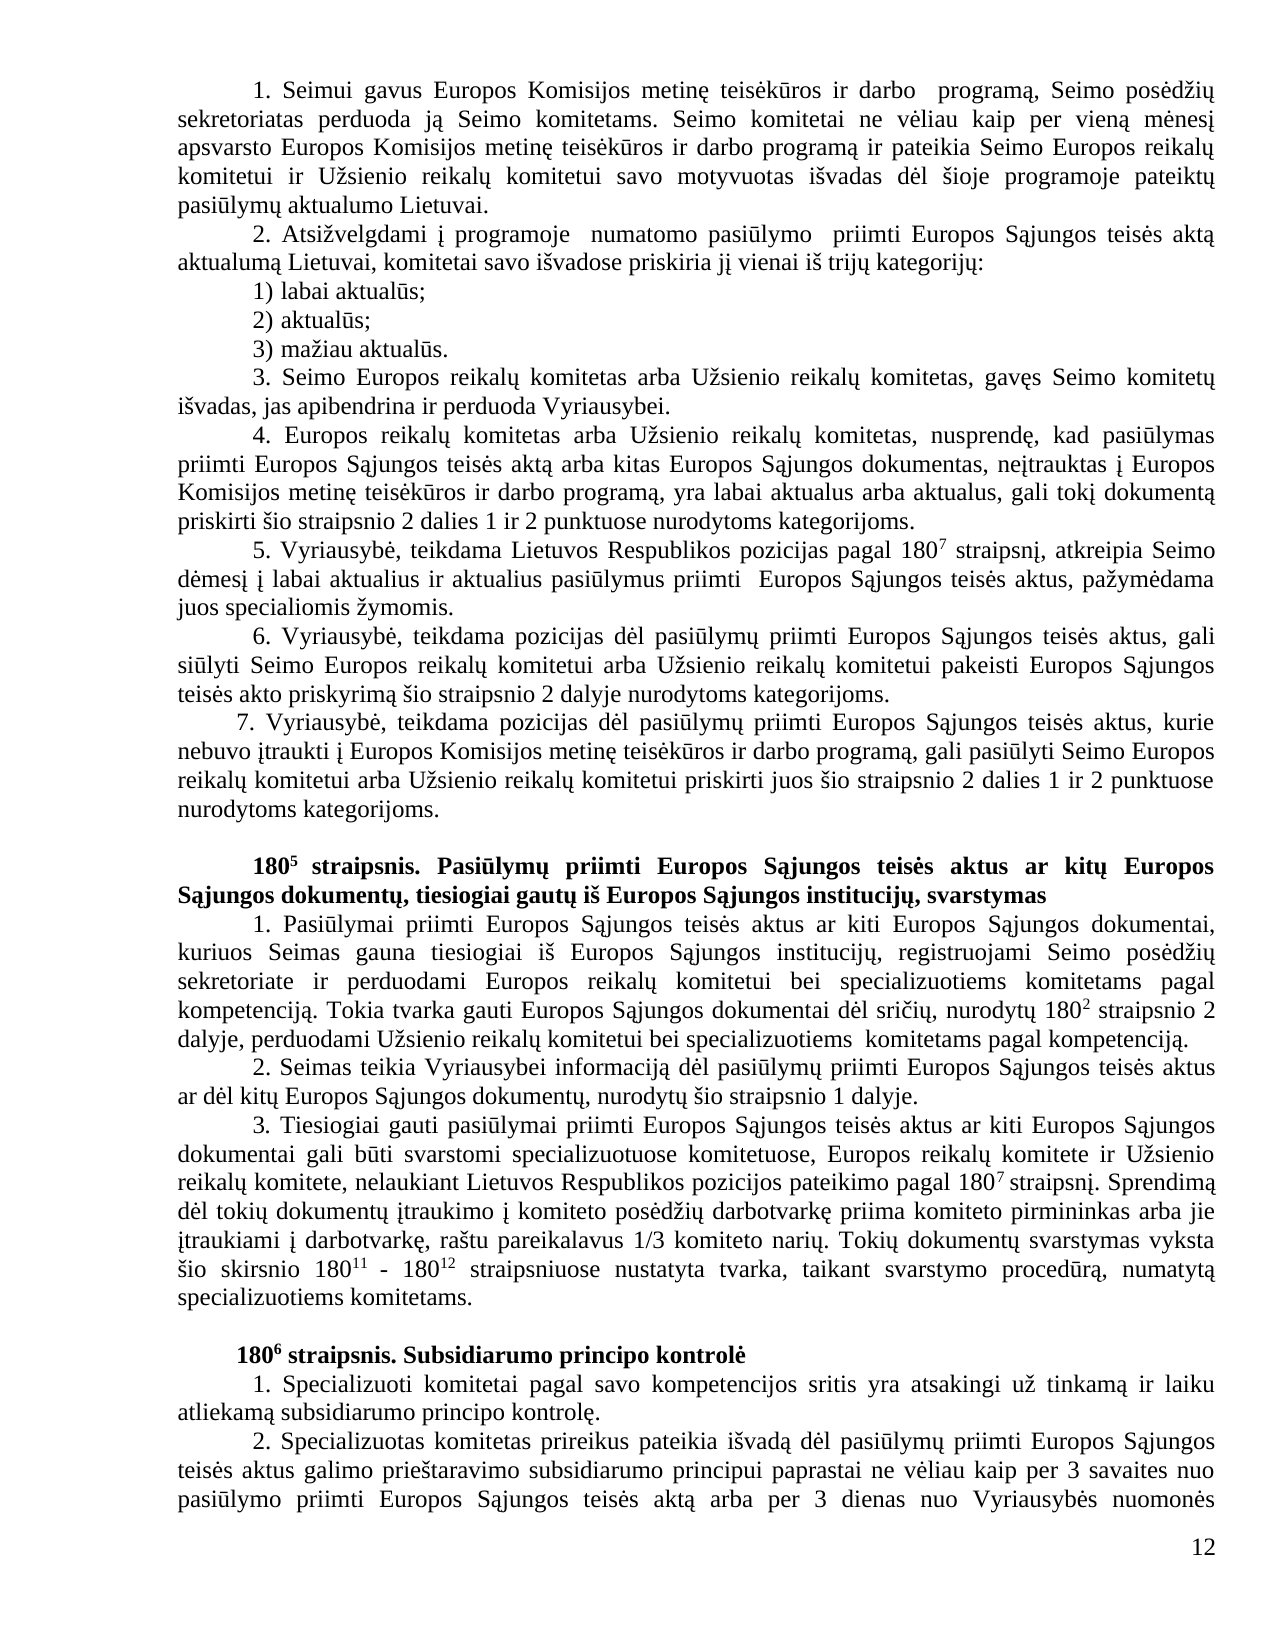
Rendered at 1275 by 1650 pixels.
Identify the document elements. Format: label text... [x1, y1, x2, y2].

text 3) mažiau aktualūs. [177, 334, 1216, 362]
text 2. Specializuotas komitetas prireikus pateikia išvadą dėl pasiūlymų priimti Europos Sąjungos teisės aktus galimo prieštaravimo subsidiarumo principui paprastai ne vėliau kaip per 3 savaites nuo pasiūlymo priimti Europos Sąjungos teisės aktą arba per 3 dienas nuo Vyriausybės nuomonės [177, 1426, 1216, 1512]
text 3. Tiesiogiai gauti pasiūlymai priimti Europos Sąjungos teisės aktus ar kiti Europos Sąjungos dokumentai gali būti svarstomi specializuotuose komitetuose, Europos reikalų komitete ir Užsienio reikalų komitete, nelaukiant Lietuvos Respublikos pozicijos pateikimo pagal 1807 straipsnį. Sprendimą dėl tokių dokumentų įtraukimo į komiteto posėdžių darbotvarkę priima komiteto pirmininkas arba jie įtraukiami į darbotvarkę, raštu pareikalavus 1/3 komiteto narių. Tokių dokumentų svarstymas vyksta šio skirsnio 18011 - 18012 straipsniuose nustatyta tvarka, taikant svarstymo procedūrą, numatytą specializuotiems komitetams. [177, 1110, 1216, 1311]
text 2. Seimas teikia Vyriausybei informaciją dėl pasiūlymų priimti Europos Sąjungos teisės aktus ar dėl kitų Europos Sąjungos dokumentų, nurodytų šio straipsnio 1 dalyje. [177, 1052, 1216, 1110]
text 2. Atsižvelgdami į programoje numatomo pasiūlymo priimti Europos Sąjungos teisės aktą aktualumą Lietuvai, komitetai savo išvadose priskiria jį vienai iš trijų kategorijų: [177, 219, 1216, 276]
text 2) aktualūs; [177, 305, 1216, 334]
text 1) labai aktualūs; [177, 276, 1216, 305]
text 1805 straipsnis. Pasiūlymų priimti Europos Sąjungos teisės aktus ar kitų Europos Sąjungos dokumentų, tiesiogiai gautų iš Europos Sąjungos institucijų, svarstymas [177, 851, 1216, 909]
text 1. Specializuoti komitetai pagal savo kompetencijos sritis yra atsakingi už tinkamą ir laiku atliekamą subsidiarumo principo kontrolę. [177, 1369, 1216, 1426]
text 5. Vyriausybė, teikdama Lietuvos Respublikos pozicijas pagal 1807 straipsnį, atkreipia Seimo dėmesį į labai aktualius ir aktualius pasiūlymus priimti Europos Sąjungos teisės aktus, pažymėdama juos specialiomis žymomis. [177, 535, 1216, 621]
text 1. Pasiūlymai priimti Europos Sąjungos teisės aktus ar kiti Europos Sąjungos dokumentai, kuriuos Seimas gauna tiesiogiai iš Europos Sąjungos institucijų, registruojami Seimo posėdžių sekretoriate ir perduodami Europos reikalų komitetui bei specializuotiems komitetams pagal kompetenciją. Tokia tvarka gauti Europos Sąjungos dokumentai dėl sričių, nurodytų 1802 straipsnio 2 dalyje, perduodami Užsienio reikalų komitetui bei specializuotiems komitetams pagal kompetenciją. [177, 909, 1216, 1052]
text 7. Vyriausybė, teikdama pozicijas dėl pasiūlymų priimti Europos Sąjungos teisės aktus, kurie nebuvo įtraukti į Europos Komisijos metinę teisėkūros ir darbo programą, gali pasiūlyti Seimo Europos reikalų komitetui arba Užsienio reikalų komitetui priskirti juos šio straipsnio 2 dalies 1 ir 2 punktuose nurodytoms kategorijoms. [177, 707, 1216, 822]
text 1806 straipsnis. Subsidiarumo principo kontrolė [177, 1340, 1216, 1369]
text 3. Seimo Europos reikalų komitetas arba Užsienio reikalų komitetas, gavęs Seimo komitetų išvadas, jas apibendrina ir perduoda Vyriausybei. [177, 362, 1216, 420]
text 6. Vyriausybė, teikdama pozicijas dėl pasiūlymų priimti Europos Sąjungos teisės aktus, gali siūlyti Seimo Europos reikalų komitetui arba Užsienio reikalų komitetui pakeisti Europos Sąjungos teisės akto priskyrimą šio straipsnio 2 dalyje nurodytoms kategorijoms. [177, 621, 1216, 707]
text 1. Seimui gavus Europos Komisijos metinę teisėkūros ir darbo programą, Seimo posėdžių sekretoriatas perduoda ją Seimo komitetams. Seimo komitetai ne vėliau kaip per vieną mėnesį apsvarsto Europos Komisijos metinę teisėkūros ir darbo programą ir pateikia Seimo Europos reikalų komitetui ir Užsienio reikalų komitetui savo motyvuotas išvadas dėl šioje programoje pateiktų pasiūlymų aktualumo Lietuvai. [177, 75, 1216, 219]
text 4. Europos reikalų komitetas arba Užsienio reikalų komitetas, nusprendę, kad pasiūlymas priimti Europos Sąjungos teisės aktą arba kitas Europos Sąjungos dokumentas, neįtrauktas į Europos Komisijos metinę teisėkūros ir darbo programą, yra labai aktualus arba aktualus, gali tokį dokumentą priskirti šio straipsnio 2 dalies 1 ir 2 punktuose nurodytoms kategorijoms. [177, 420, 1216, 535]
